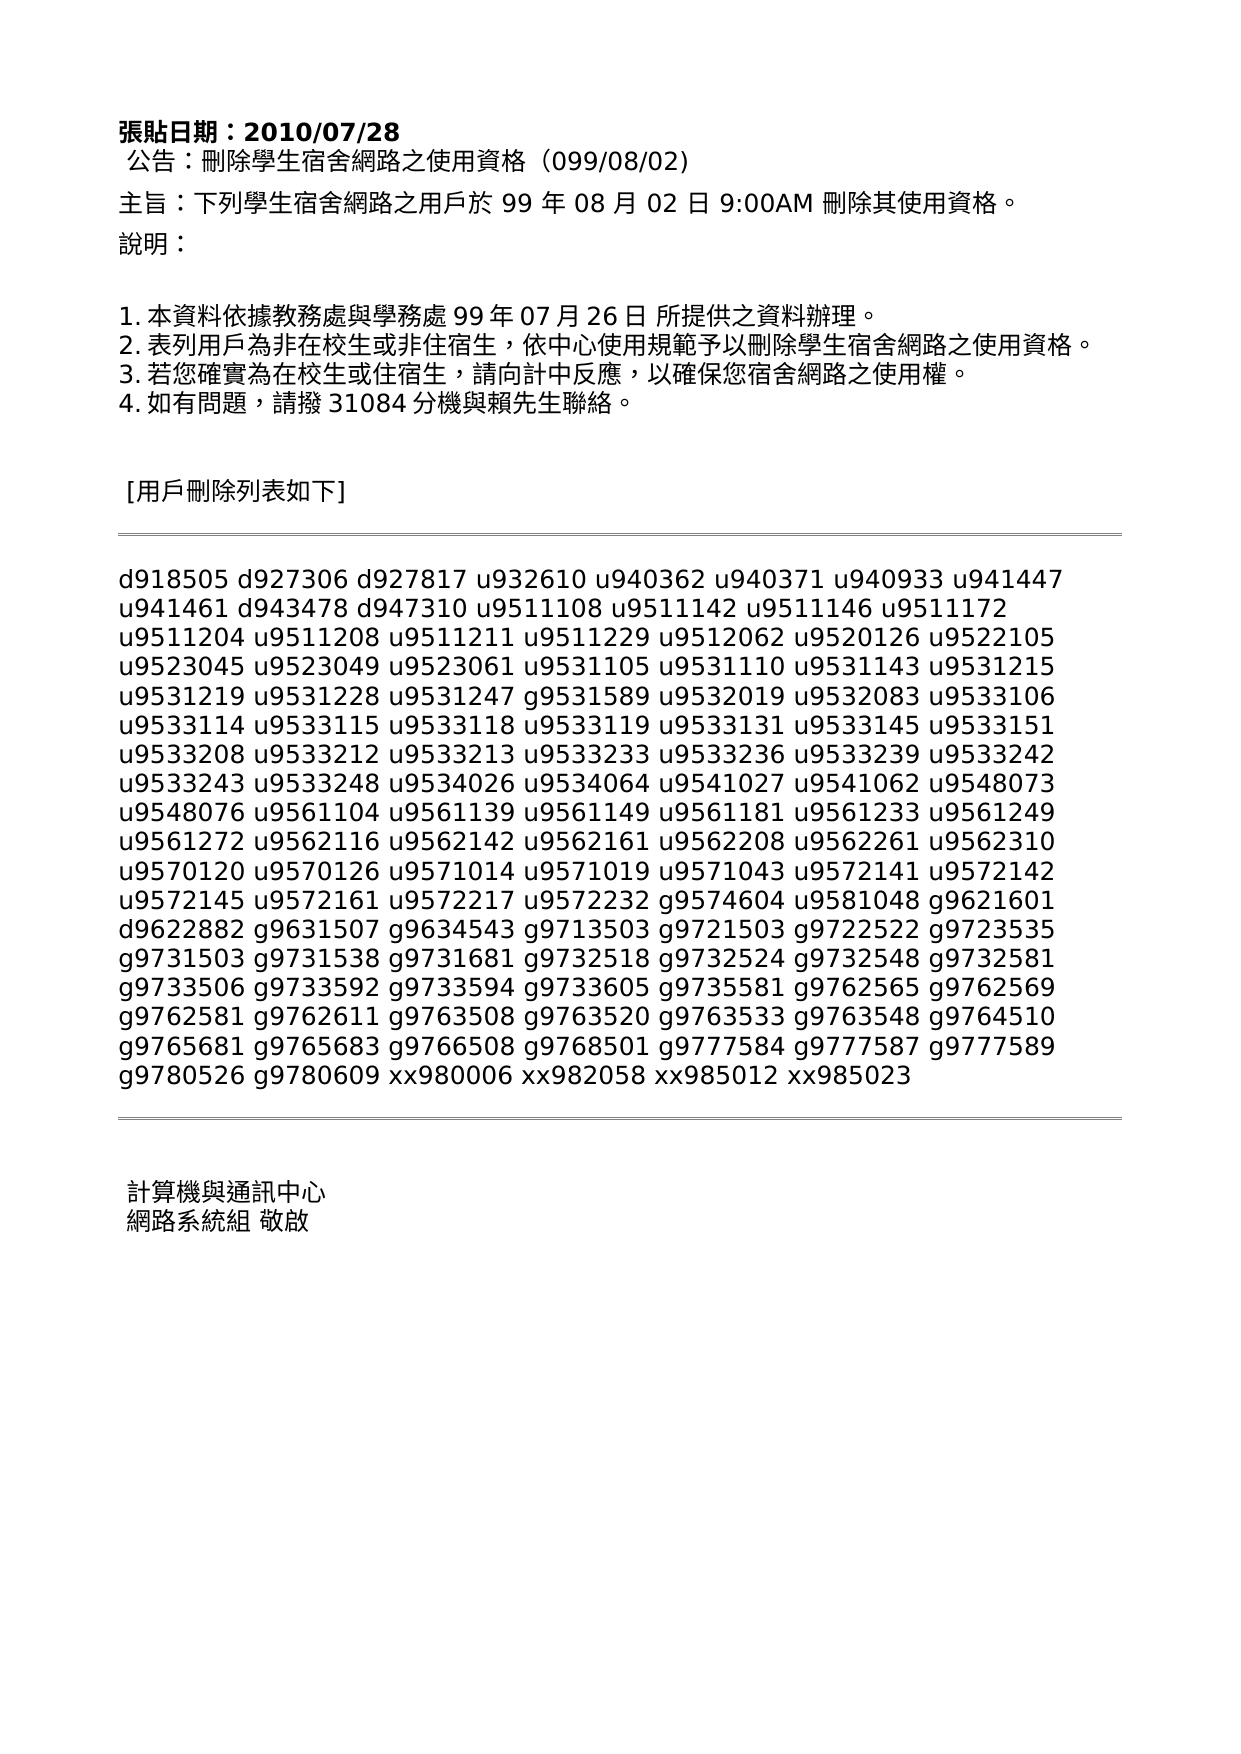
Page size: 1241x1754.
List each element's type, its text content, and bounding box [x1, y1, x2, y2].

text 主旨：下列學生宿舍網路之用戶於 99 年 08 月 02 日 9:00AM 刪除其使用資格。 [118, 189, 1122, 218]
text [用戶刪除列表如下] [118, 448, 1122, 506]
text 說明： [118, 231, 1122, 260]
text 張貼日期：2010/07/28 公告：刪除學生宿舍網路之使用資格（099/08/02) [118, 118, 1122, 176]
text d918505 d927306 d927817 u932610 u940362 u940371 u940933 u941447 u941461 d943478 d947310 u9511108 u9511142 u9511146 u9511172 u9511204 u9511208 u9511211 u9511229 u9512062 u9520126 u9522105 u9523045 u9523049 u9523061 u9531105 u9531110 u9531143 u9531215 u9531219 u9531228 u9531247 g9531589 u9532019 u9532083 u9533106 u9533114 u9533115 u9533118 u9533119 u9533131 u9533145 u9533151 u9533208 u9533212 u9533213 u9533233 u9533236 u9533239 u9533242 u9533243 u9533248 u9534026 u9534064 u9541027 u9541062 u9548073 u9548076 u9561104 u9561139 u9561149 u9561181 u9561233 u9561249 u9561272 u9562116 u9562142 u9562161 u9562208 u9562261 u9562310 u9570120 u9570126 u9571014 u9571019 u9571043 u9572141 u9572142 u9572145 u9572161 u9572217 u9572232 g9574604 u9581048 g9621601 d9622882 g9631507 g9634543 g9713503 g9721503 g9722522 g9723535 g9731503 g9731538 g9731681 g9732518 g9732524 g9732548 g9732581 g9733506 g9733592 g9733594 g9733605 g9735581 g9762565 g9762569 g9762581 g9762611 g9763508 g9763520 g9763533 g9763548 g9764510 g9765681 g9765683 g9766508 g9768501 g9777584 g9777587 g9777589 g9780526 g9780609 xx980006 xx982058 xx985012 xx985023 [118, 565, 1122, 1090]
text 計算機與通訊中心 網路系統組 敬啟 [118, 1149, 1122, 1236]
list 若您確實為在校生或住宿生，請向計中反應，以確保您宿舍網路之使用權。 [118, 360, 1122, 389]
list 如有問題，請撥31084分機與賴先生聯絡。 [118, 389, 1122, 418]
list 本資料依據教務處與學務處99年07月26日 所提供之資料辦理。 [118, 302, 1122, 331]
list 表列用戶為非在校生或非住宿生，依中心使用規範予以刪除學生宿舍網路之使用資格。 [118, 331, 1122, 360]
